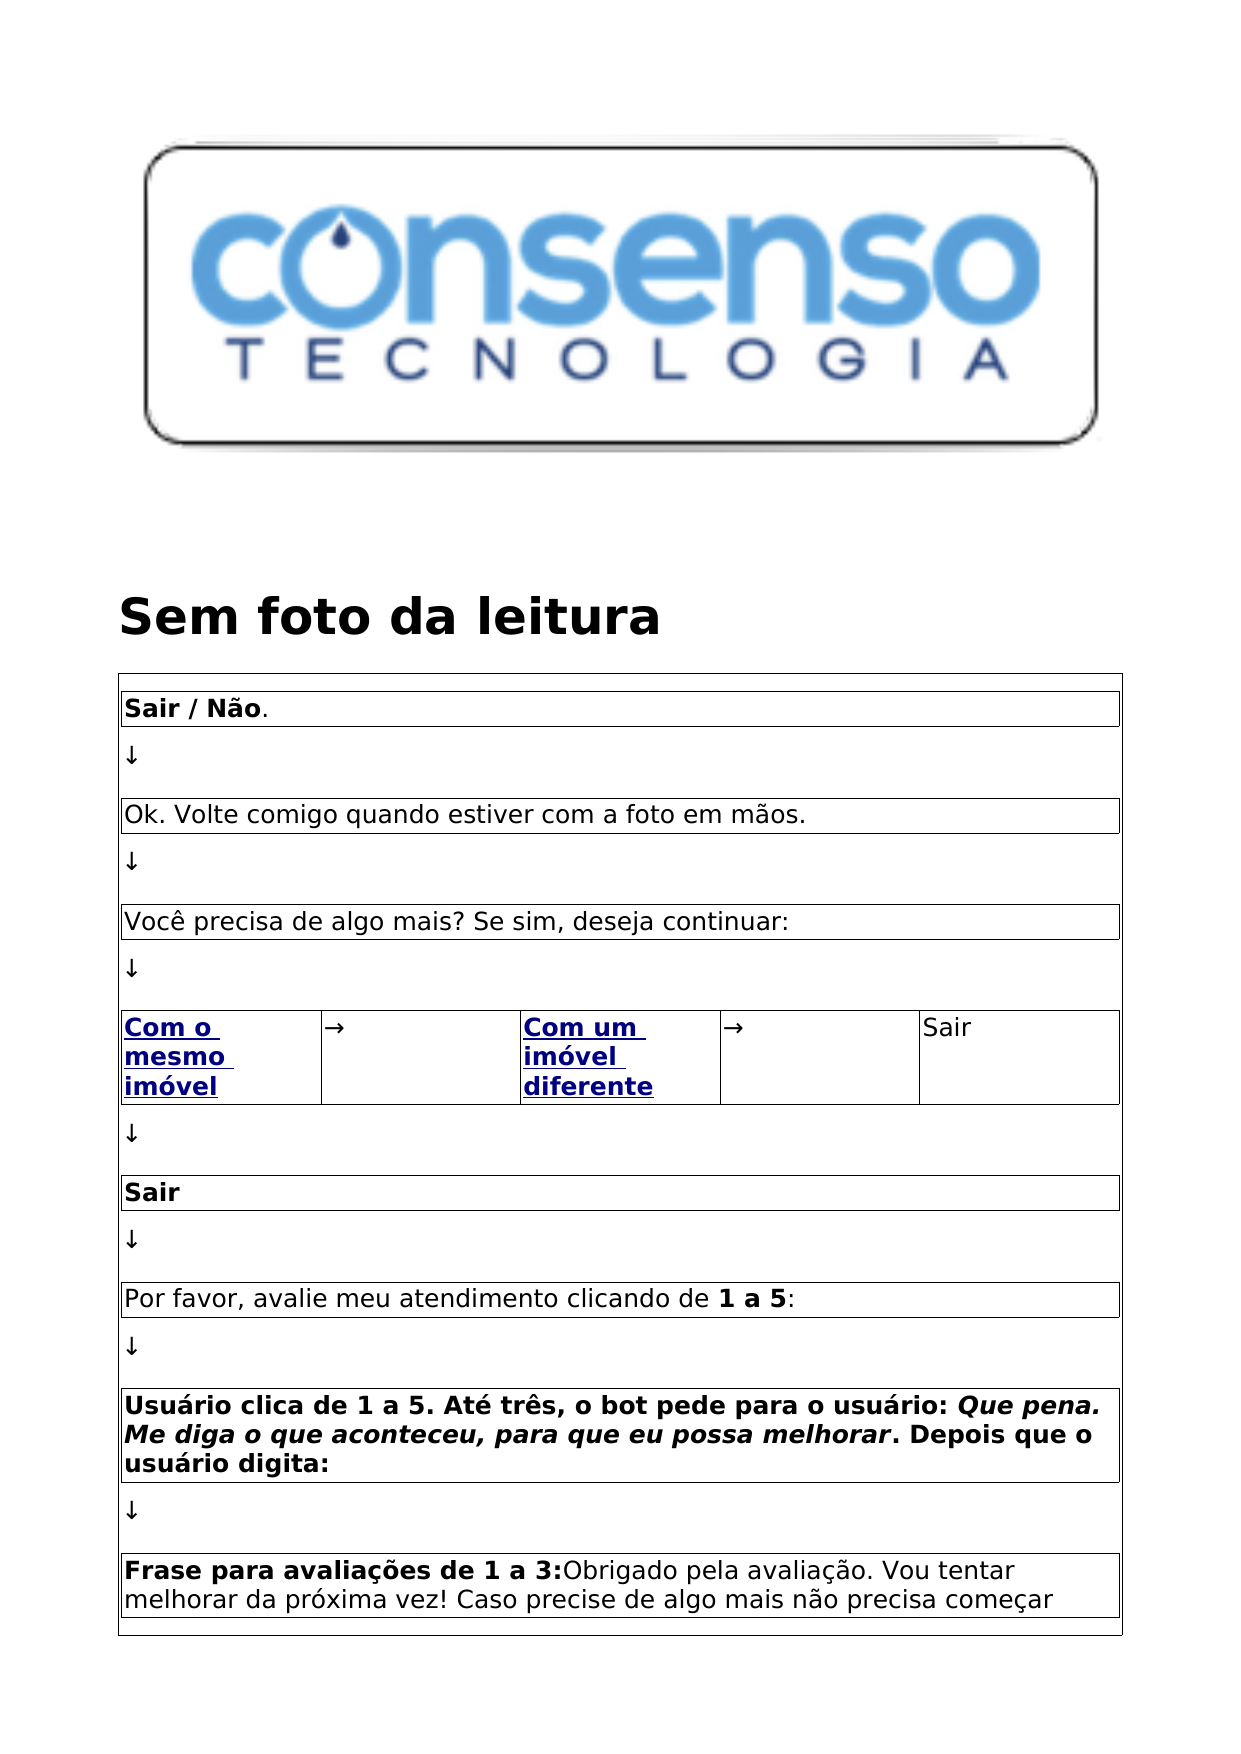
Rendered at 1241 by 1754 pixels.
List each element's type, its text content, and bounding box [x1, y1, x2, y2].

table_header Por favor, avalie meu atendimento clicando de 1 a 5: [122, 1283, 1119, 1317]
table_header Ok. Volte comigo quando estiver com a foto em mãos. [122, 799, 1119, 833]
table_header Sair [920, 1011, 1119, 1104]
table_header Frase para avaliações de 1 a 3:Obrigado pela avaliação. Vou tentar melhorar da próxima vez! Caso precise de algo mais não precisa começar [122, 1554, 1119, 1617]
table_header → [322, 1011, 520, 1104]
table_header Usuário clica de 1 a 5. Até três, o bot pede para o usuário: Que pena. Me diga o que aconteceu, para que eu possa melhorar. Depois que o usuário digita: [122, 1389, 1119, 1482]
table_header → [721, 1011, 919, 1104]
table_header Sair / Não. [122, 692, 1119, 726]
picture [118, 130, 1123, 480]
table_header Sair [122, 1176, 1119, 1210]
table_header Com um imóvel diferente [521, 1011, 720, 1104]
table_header ↓ ↓ ↓ ↓ ↓ ↓ ↓ [119, 674, 1122, 1635]
table_header Você precisa de algo mais? Se sim, deseja continuar: [122, 905, 1119, 939]
table_header Com o mesmo imóvel [122, 1011, 321, 1104]
subtitle Sem foto da leitura [118, 588, 1122, 646]
